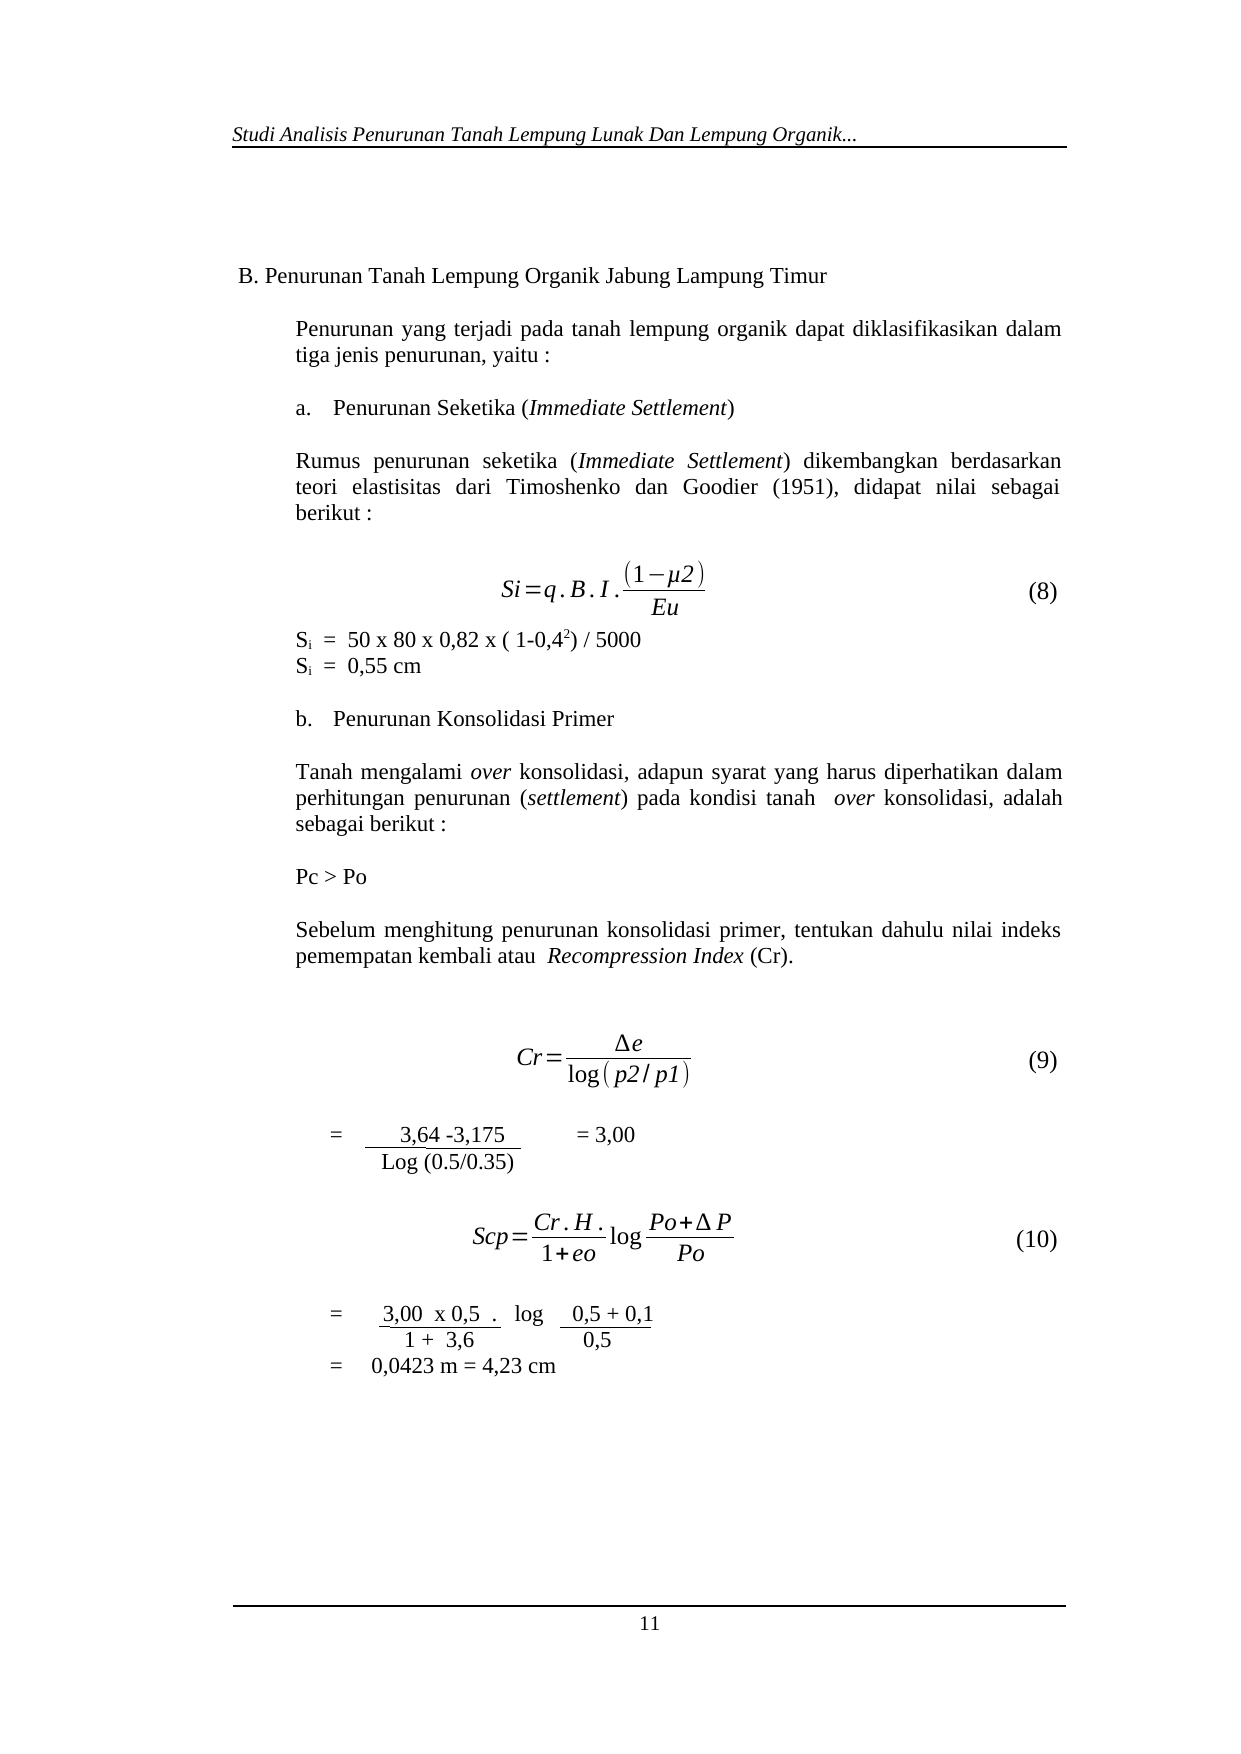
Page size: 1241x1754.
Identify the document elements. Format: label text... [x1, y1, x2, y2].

list Tanah mengalami over konsolidasi, adapun syarat yang harus diperhatikan dalam perhitungan penurunan (settlement) pada kondisi tanah over konsolidasi, adalah sebagai berikut : [295, 758, 1063, 837]
table_header (9) [971, 1024, 1063, 1095]
table_header (10) [971, 1203, 1063, 1273]
list = 3,64 -3,175 = 3,00 [295, 1121, 986, 1148]
list B. Penurunan Tanah Lempung Organik Jabung Lampung Timur [238, 262, 986, 289]
table_header [236, 555, 971, 626]
list Sebelum menghitung penurunan konsolidasi primer, tentukan dahulu nilai indeks pemempatan kembali atau Recompression Index (Cr). [295, 916, 1061, 968]
list Log (0.5/0.35) [295, 1148, 986, 1174]
list Si = 50 x 80 x 0,82 x ( 1-0,42) / 5000 [295, 626, 986, 652]
list = 3,00 x 0,5 . log 0,5 + 0,1 [295, 1299, 986, 1326]
list Pc > Po [295, 863, 986, 889]
table_header [236, 1024, 971, 1095]
list Penurunan yang terjadi pada tanah lempung organik dapat diklasifikasikan dalam tiga jenis penurunan, yaitu : [295, 315, 1063, 368]
list Penurunan Seketika (Immediate Settlement) [295, 394, 986, 420]
list 1 + 3,6 0,5 [295, 1326, 986, 1352]
table_header (8) [971, 555, 1063, 626]
list Rumus penurunan seketika (Immediate Settlement) dikembangkan berdasarkan teori elastisitas dari Timoshenko dan Goodier (1951), didapat nilai sebagai berikut : [295, 447, 1061, 526]
list = 0,0423 m = 4,23 cm [295, 1352, 986, 1379]
table_header [236, 1203, 971, 1273]
list Si = 0,55 cm [295, 652, 986, 679]
list Penurunan Konsolidasi Primer [295, 705, 986, 731]
